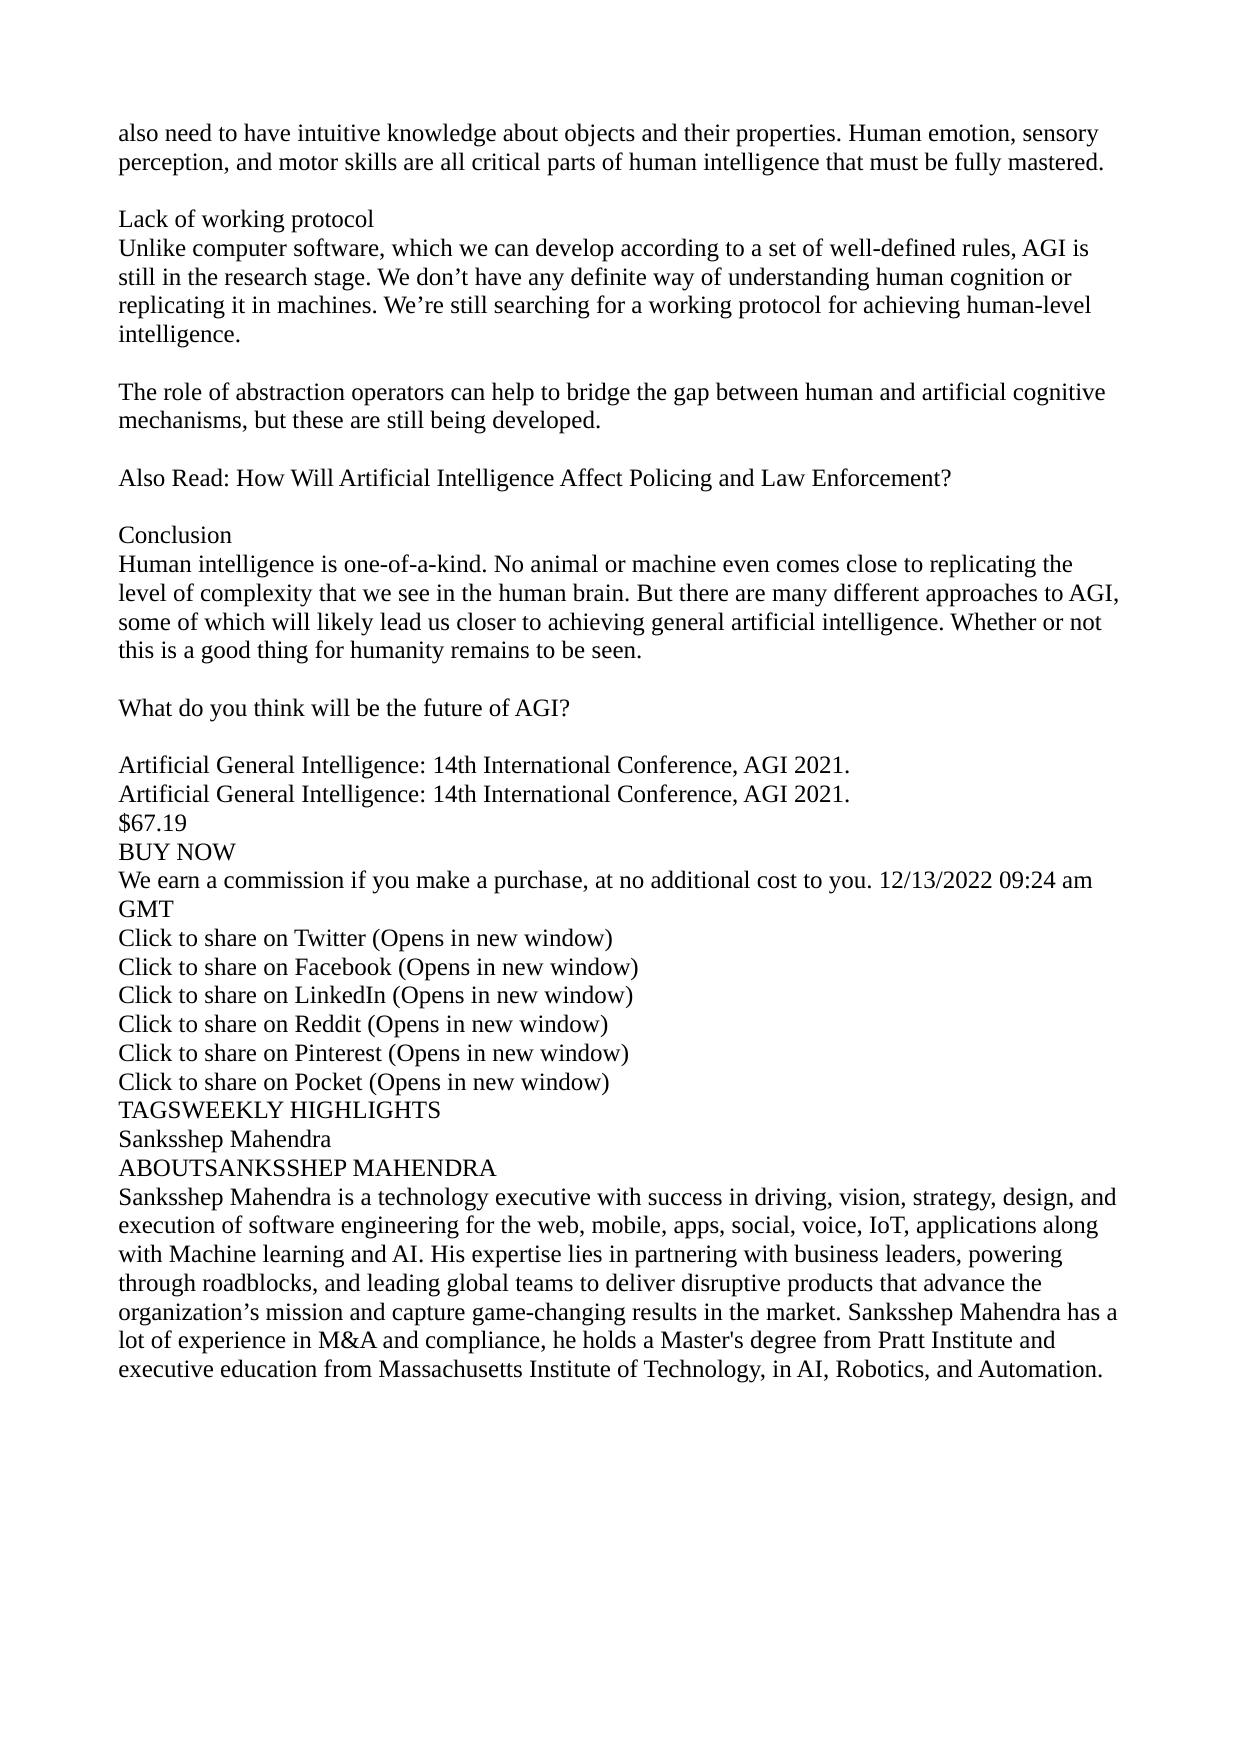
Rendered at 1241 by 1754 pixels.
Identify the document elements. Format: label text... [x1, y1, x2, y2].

text Click to share on Twitter (Opens in new window) [118, 923, 1122, 952]
text Click to share on Pinterest (Opens in new window) [118, 1038, 1122, 1067]
text Artificial General Intelligence: 14th International Conference, AGI 2021. [118, 779, 1122, 808]
text $67.19 [118, 808, 1122, 837]
text ABOUTSANKSSHEP MAHENDRA [118, 1153, 1122, 1182]
text Conclusion [118, 521, 1122, 549]
text Click to share on LinkedIn (Opens in new window) [118, 981, 1122, 1009]
text Artificial General Intelligence: 14th International Conference, AGI 2021. [118, 751, 1122, 779]
text Sanksshep Mahendra is a technology executive with success in driving, vision, strategy, design, and execution of software engineering for the web, mobile, apps, social, voice, IoT, applications along with Machine learning and AI. His expertise lies in partnering with business leaders, powering through roadblocks, and leading global teams to deliver disruptive products that advance the organization’s mission and capture game-changing results in the market. Sanksshep Mahendra has a lot of experience in M&A and compliance, he holds a Master's degree from Pratt Institute and executive education from Massachusetts Institute of Technology, in AI, Robotics, and Automation. [118, 1182, 1122, 1383]
text Lack of working protocol [118, 204, 1122, 233]
text BUY NOW [118, 837, 1122, 866]
text also need to have intuitive knowledge about objects and their properties. Human emotion, sensory perception, and motor skills are all critical parts of human intelligence that must be fully mastered. [118, 118, 1122, 176]
text TAGSWEEKLY HIGHLIGHTS [118, 1096, 1122, 1124]
text Click to share on Facebook (Opens in new window) [118, 952, 1122, 981]
text The role of abstraction operators can help to bridge the gap between human and artificial cognitive mechanisms, but these are still being developed. [118, 377, 1122, 434]
text Click to share on Pocket (Opens in new window) [118, 1067, 1122, 1096]
text Human intelligence is one-of-a-kind. No animal or machine even comes close to replicating the level of complexity that we see in the human brain. But there are many different approaches to AGI, some of which will likely lead us closer to achieving general artificial intelligence. Whether or not this is a good thing for humanity remains to be seen. [118, 549, 1122, 664]
text Unlike computer software, which we can develop according to a set of well-defined rules, AGI is still in the research stage. We don’t have any definite way of understanding human cognition or replicating it in machines. We’re still searching for a working protocol for achieving human-level intelligence. [118, 233, 1122, 348]
text Sanksshep Mahendra [118, 1124, 1122, 1153]
text What do you think will be the future of AGI? [118, 693, 1122, 722]
text We earn a commission if you make a purchase, at no additional cost to you. 12/13/2022 09:24 am GMT [118, 866, 1122, 923]
text Click to share on Reddit (Opens in new window) [118, 1009, 1122, 1038]
text Also Read: How Will Artificial Intelligence Affect Policing and Law Enforcement? [118, 463, 1122, 492]
